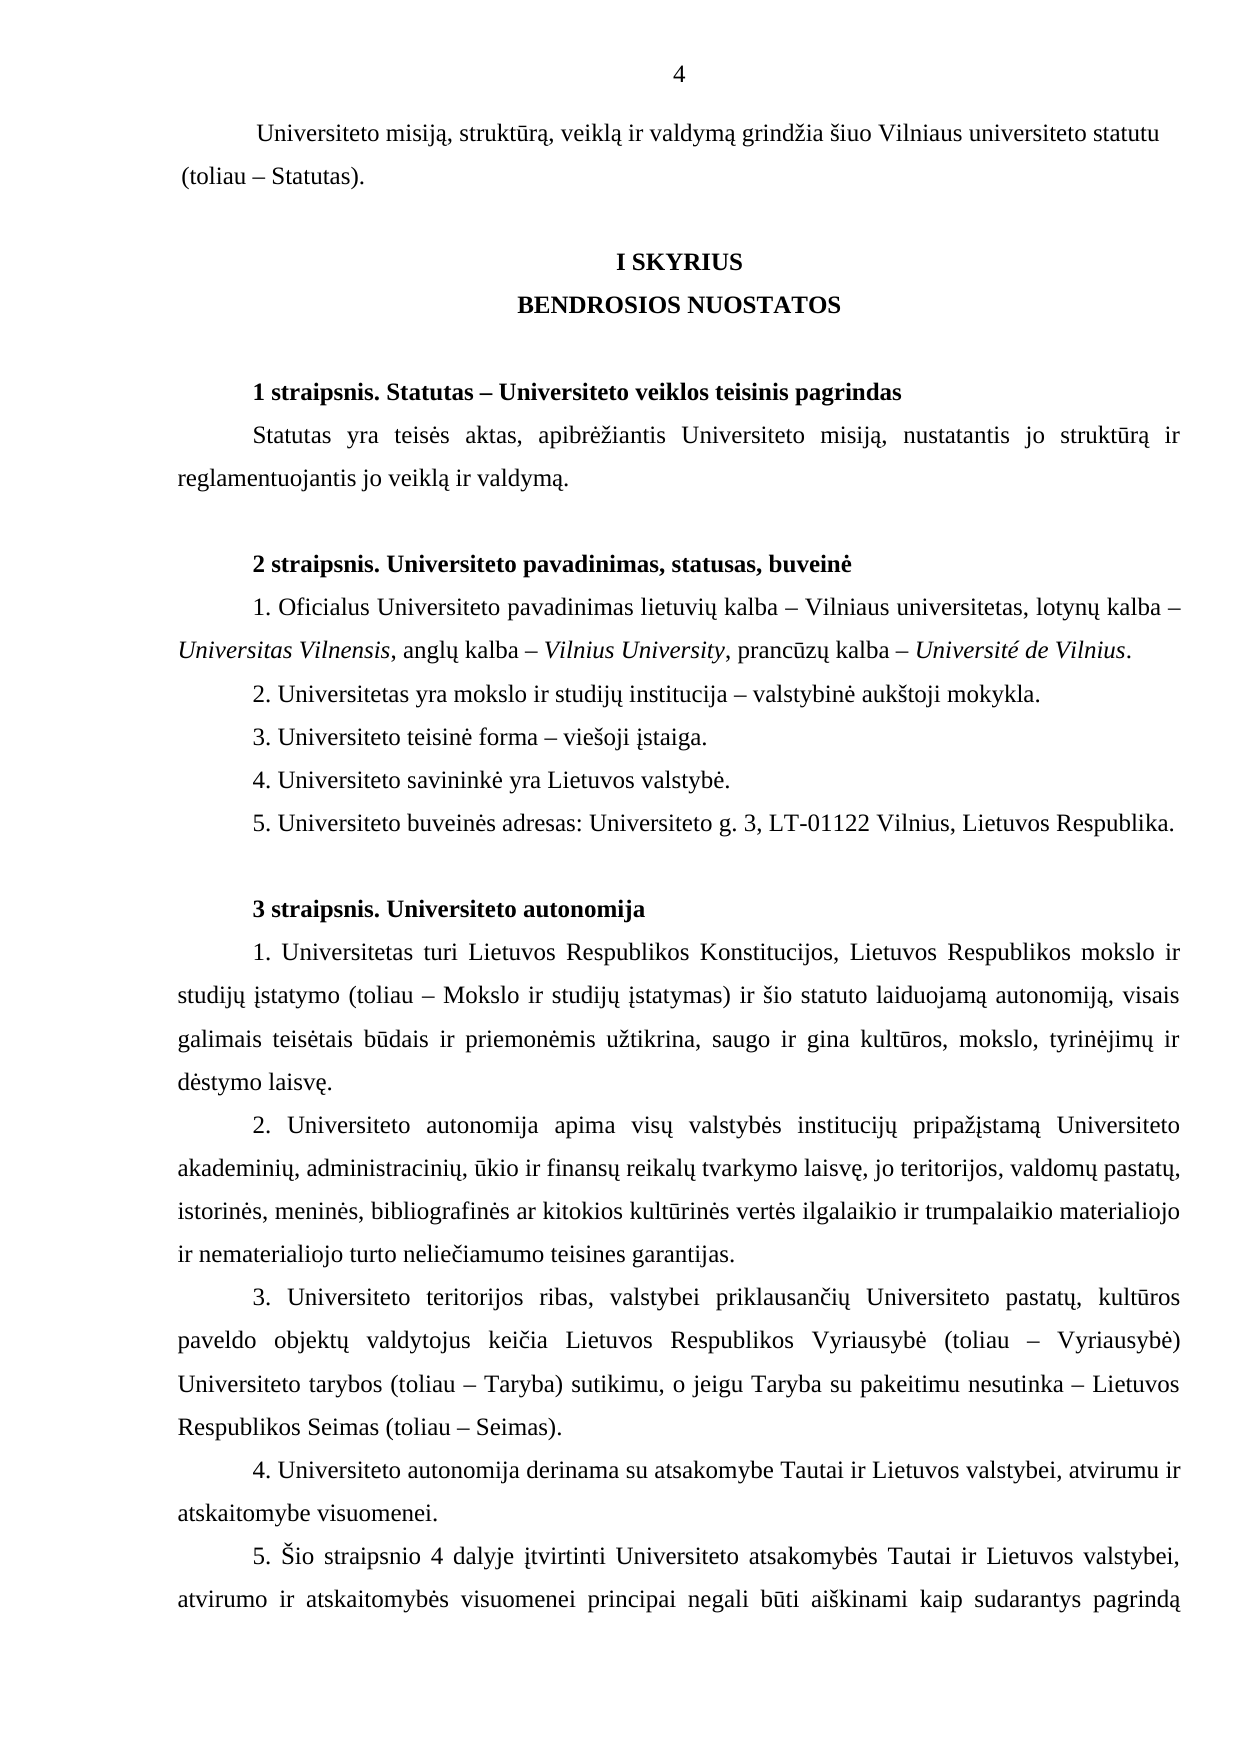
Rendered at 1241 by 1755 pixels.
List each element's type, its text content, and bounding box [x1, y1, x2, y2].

text 2. Universitetas yra mokslo ir studijų institucija – valstybinė aukštoji mokykla. [177, 679, 1181, 707]
text BENDROSIOS NUOSTATOS [177, 291, 1181, 319]
text 4. Universiteto savininkė yra Lietuvos valstybė. [177, 765, 1181, 794]
text 1. Universitetas turi Lietuvos Respublikos Konstitucijos, Lietuvos Respublikos mokslo ir studijų įstatymo (toliau – Mokslo ir studijų įstatymas) ir šio statuto laiduojamą autonomiją, visais galimais teisėtais būdais ir priemonėmis užtikrina, saugo ir gina kultūros, mokslo, tyrinėjimų ir dėstymo laisvę. [177, 937, 1181, 1096]
text 1. Oficialus Universiteto pavadinimas lietuvių kalba – Vilniaus universitetas, lotynų kalba – Universitas Vilnensis, anglų kalba – Vilnius University, prancūzų kalba – Université de Vilnius. [177, 592, 1181, 664]
text I skyrius [177, 247, 1181, 276]
text Universiteto misiją, struktūrą, veiklą ir valdymą grindžia šiuo Vilniaus universiteto statutu (toliau – Statutas). [181, 118, 1181, 190]
text 5. Universiteto buveinės adresas: Universiteto g. 3, LT-01122 Vilnius, Lietuvos Respublika. [177, 808, 1181, 837]
text 1 straipsnis. Statutas – Universiteto veiklos teisinis pagrindas [177, 377, 1181, 406]
text 3. Universiteto teritorijos ribas, valstybei priklausančių Universiteto pastatų, kultūros paveldo objektų valdytojus keičia Lietuvos Respublikos Vyriausybė (toliau – Vyriausybė) Universiteto tarybos (toliau – Taryba) sutikimu, o jeigu Taryba su pakeitimu nesutinka – Lietuvos Respublikos Seimas (toliau – Seimas). [177, 1282, 1181, 1441]
text 2 straipsnis. Universiteto pavadinimas, statusas, buveinė [177, 549, 1181, 578]
text 5. Šio straipsnio 4 dalyje įtvirtinti Universiteto atsakomybės Tautai ir Lietuvos valstybei, atvirumo ir atskaitomybės visuomenei principai negali būti aiškinami kaip sudarantys pagrindą [177, 1541, 1181, 1613]
text 4. Universiteto autonomija derinama su atsakomybe Tautai ir Lietuvos valstybei, atvirumu ir atskaitomybe visuomenei. [177, 1455, 1181, 1527]
text 3. Universiteto teisinė forma – viešoji įstaiga. [177, 722, 1181, 751]
text Statutas yra teisės aktas, apibrėžiantis Universiteto misiją, nustatantis jo struktūrą ir reglamentuojantis jo veiklą ir valdymą. [177, 420, 1181, 492]
text 3 straipsnis. Universiteto autonomija [177, 894, 1181, 923]
text 2. Universiteto autonomija apima visų valstybės institucijų pripažįstamą Universiteto akademinių, administracinių, ūkio ir finansų reikalų tvarkymo laisvę, jo teritorijos, valdomų pastatų, istorinės, meninės, bibliografinės ar kitokios kultūrinės vertės ilgalaikio ir trumpalaikio materialiojo ir nematerialiojo turto neliečiamumo teisines garantijas. [177, 1110, 1181, 1268]
